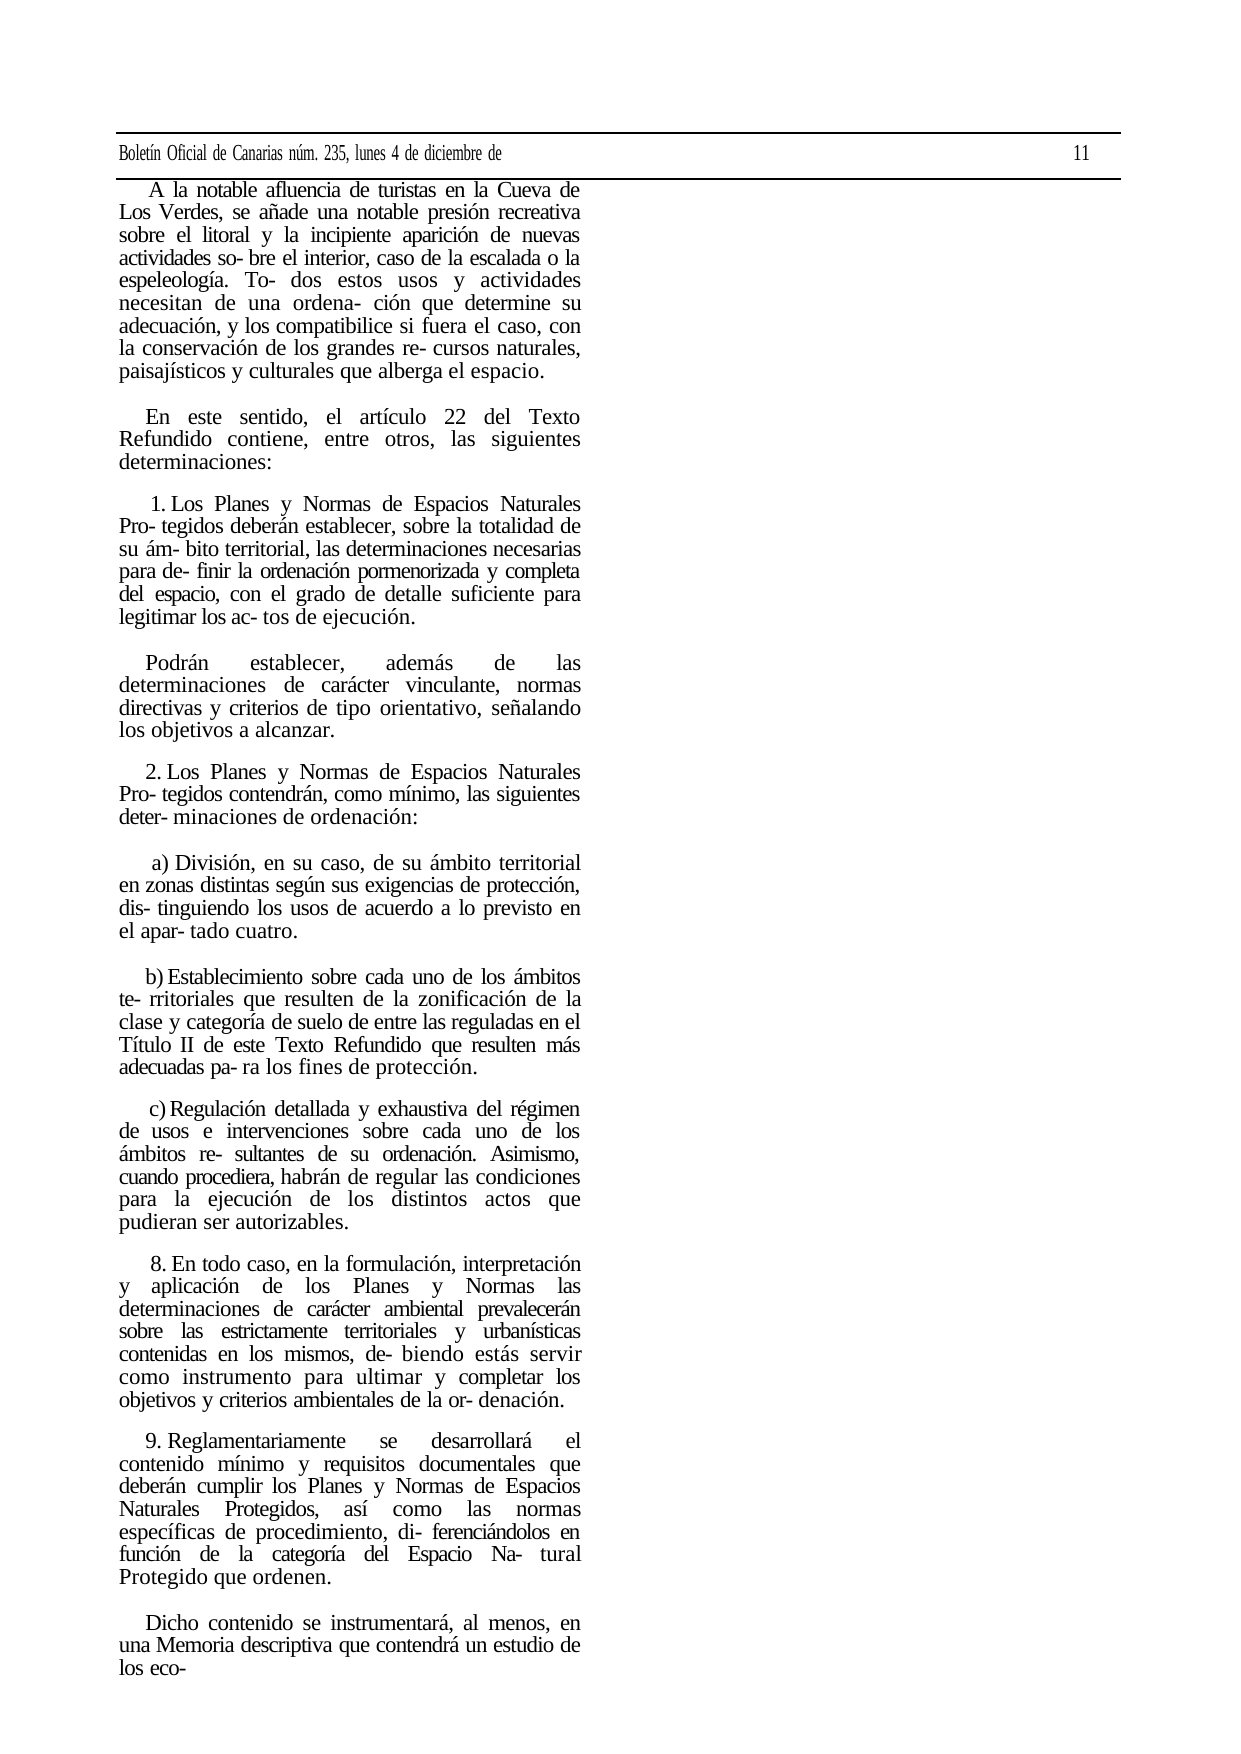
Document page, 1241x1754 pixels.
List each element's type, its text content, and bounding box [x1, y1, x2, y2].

list Reglamentariamente se desarrollará el contenido mínimo y requisitos documentales que deberán cumplir los Planes y Normas de Espacios Naturales Protegidos, así como las normas específicas de procedimiento, di- ferenciándolos en función de la categoría del Espacio Na- tural Protegido que ordenen. [119, 1431, 582, 1589]
list Los Planes y Normas de Espacios Naturales Pro- tegidos contendrán, como mínimo, las siguientes deter- minaciones de ordenación: [119, 762, 582, 829]
text Dicho contenido se instrumentará, al menos, en una Memoria descriptiva que contendrá un estudio de los eco- [119, 1612, 581, 1681]
text A la notable afluencia de turistas en la Cueva de Los Verdes, se añade una notable presión recreativa sobre el litoral y la incipiente aparición de nuevas actividades so- bre el interior, caso de la escalada o la espeleología. To- dos estos usos y actividades necesitan de una ordena- ción que determine su adecuación, y los compatibilice si fuera el caso, con la conservación de los grandes re- cursos naturales, paisajísticos y culturales que alberga el espacio. [119, 179, 582, 383]
list Los Planes y Normas de Espacios Naturales Pro- tegidos deberán establecer, sobre la totalidad de su ám- bito territorial, las determinaciones necesarias para de- finir la ordenación pormenorizada y completa del espacio, con el grado de detalle suficiente para legitimar los ac- tos de ejecución. [119, 493, 582, 629]
list Establecimiento sobre cada uno de los ámbitos te- rritoriales que resulten de la zonificación de la clase y categoría de suelo de entre las reguladas en el Título II de este Texto Refundido que resulten más adecuadas pa- ra los fines de protección. [119, 966, 582, 1080]
list En todo caso, en la formulación, interpretación y aplicación de los Planes y Normas las determinaciones de carácter ambiental prevalecerán sobre las estrictamente territoriales y urbanísticas contenidas en los mismos, de- biendo estás servir como instrumento para ultimar y completar los objetivos y criterios ambientales de la or- denación. [119, 1253, 582, 1412]
list División, en su caso, de su ámbito territorial en zonas distintas según sus exigencias de protección, dis- tinguiendo los usos de acuerdo a lo previsto en el apar- tado cuatro. [119, 852, 582, 943]
text En este sentido, el artículo 22 del Texto Refundido contiene, entre otros, las siguientes determinaciones: [119, 406, 581, 474]
list Regulación detallada y exhaustiva del régimen de usos e intervenciones sobre cada uno de los ámbitos re- sultantes de su ordenación. Asimismo, cuando procediera, habrán de regular las condiciones para la ejecución de los distintos actos que pudieran ser autorizables. [119, 1098, 581, 1234]
text Podrán establecer, además de las determinaciones de carácter vinculante, normas directivas y criterios de tipo orientativo, señalando los objetivos a alcanzar. [119, 652, 581, 743]
